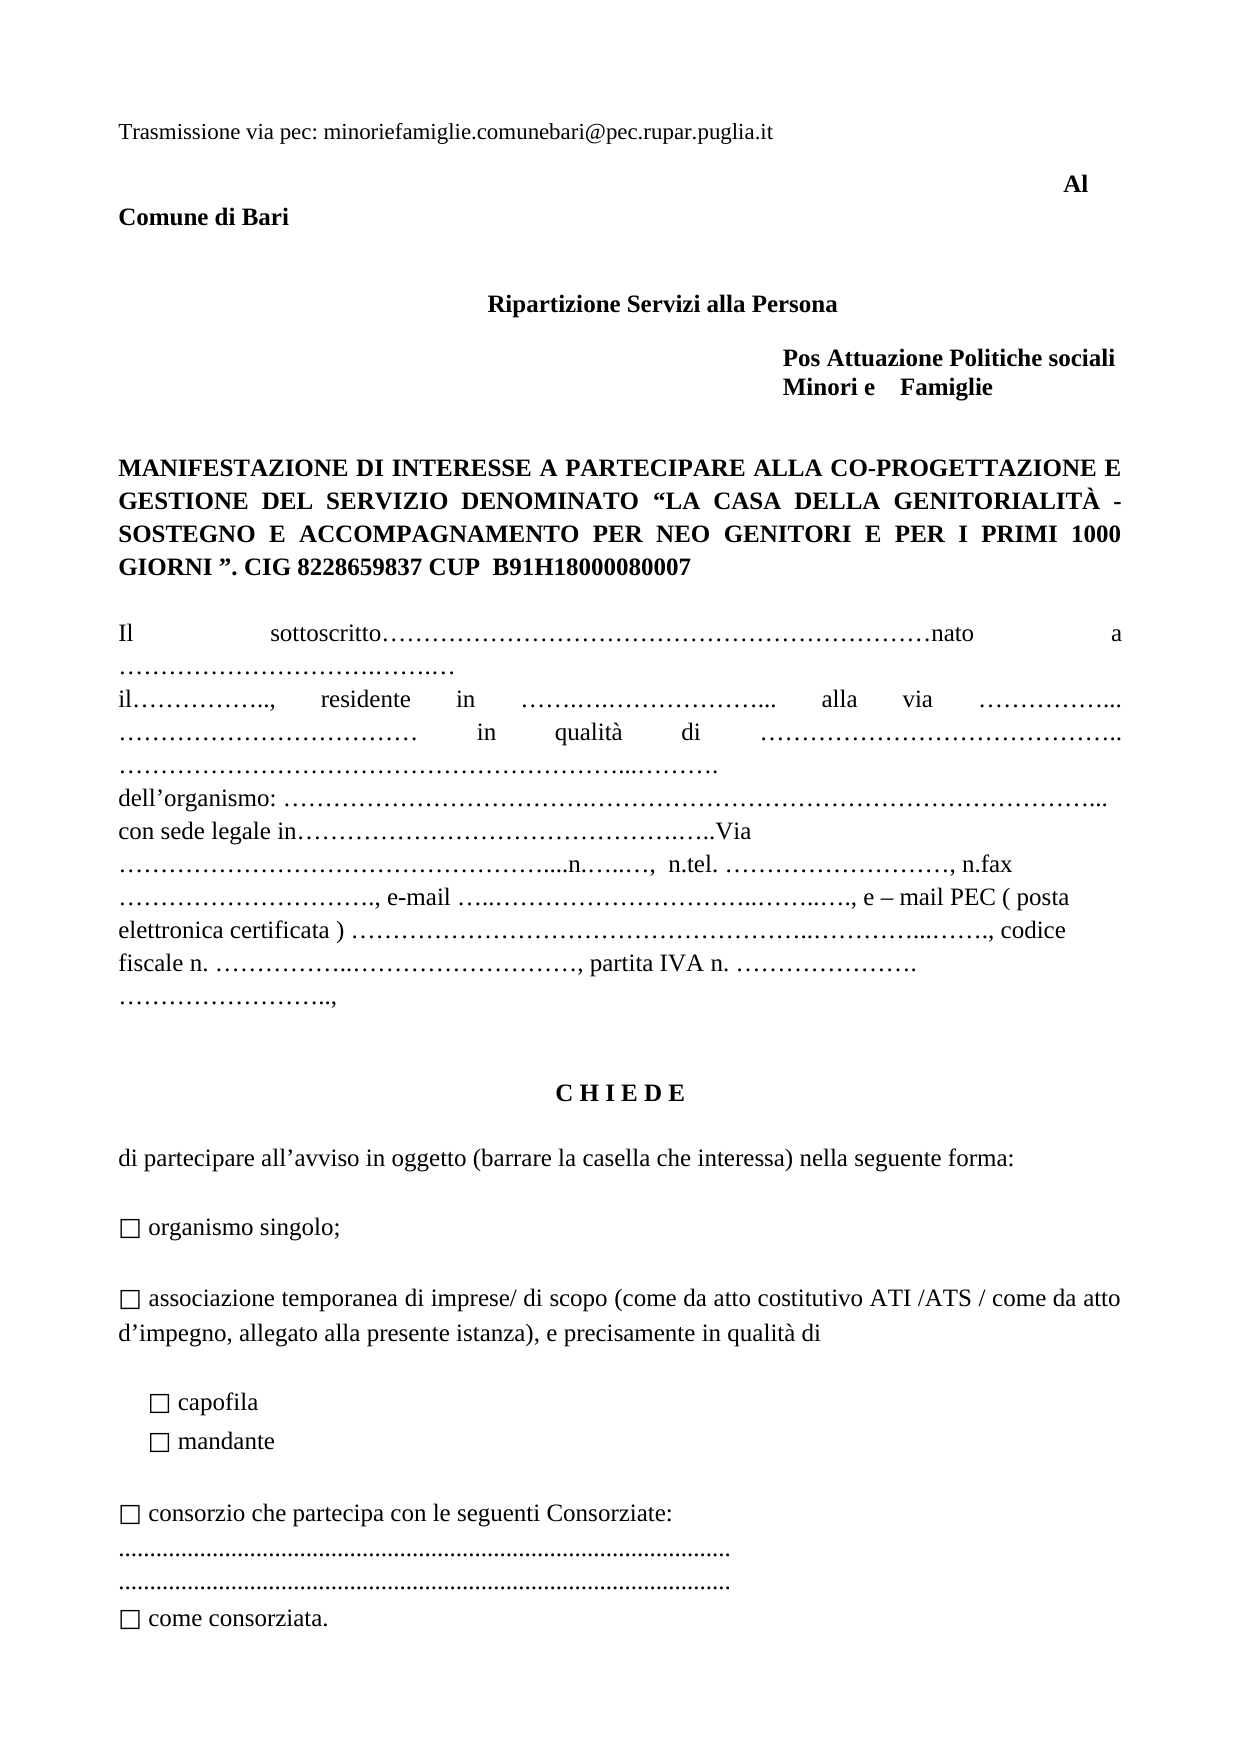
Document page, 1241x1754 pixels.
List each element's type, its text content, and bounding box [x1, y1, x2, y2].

text MANIFESTAZIONE DI INTERESSE A PARTECIPARE ALLA CO-PROGETTAZIONE E GESTIONE DEL SERVIZIO DENOMINATO “LA CASA DELLA GENITORIALITÀ - SOSTEGNO E ACCOMPAGNAMENTO PER NEO GENITORI E PER I PRIMI 1000 GIORNI ”. CIG 8228659837 CUP B91H18000080007 [118, 453, 1122, 581]
text □ mandante [148, 1423, 1122, 1457]
text Trasmissione via pec: minoriefamiglie.comunebari@pec.rupar.puglia.it [118, 118, 1122, 144]
text □ associazione temporanea di imprese/ di scopo (come da atto costitutivo ATI /ATS / come da atto d’impegno, allegato alla presente istanza), e precisamente in qualità di [118, 1280, 1122, 1347]
text C H I E D E [118, 1078, 1122, 1107]
text □ capofila [148, 1384, 1122, 1418]
text il…………….., residente in …….….………………... alla via ……………...……………………………… in qualità di ……………………………………..……………………………………………………...………. [118, 684, 1122, 778]
text di partecipare all’avviso in oggetto (barrare la casella che interessa) nella seguente forma: [118, 1143, 1122, 1172]
text Al Comune di Bari [118, 169, 1122, 231]
text .................................................................................................. [118, 1533, 1122, 1562]
text □ consorzio che partecipa con le seguenti Consorziate: [118, 1494, 1122, 1528]
text Il sottoscritto…………………………………………………………nato a ………………………….…….… [118, 618, 1122, 679]
text Ripartizione Servizi alla Persona [118, 256, 1122, 318]
text Pos Attuazione Politiche sociali Minori e Famiglie [709, 343, 1122, 400]
text dell’organismo: ……………………………….……………………………………………………... con sede legale in……………………………………….…..Via ……………………………………………....n.…..…, n.tel. ………………………, n.fax …………………………., e-mail …..…………………………..……..…., e – mail PEC ( posta elettronica certificata ) ………………………………………………..…………...……., codice fiscale n. ……………..………………………, partita IVA n. ………………….…………………….., [118, 783, 1122, 1010]
text .................................................................................................. [118, 1566, 1122, 1595]
text □ come consorziata. [118, 1599, 1122, 1633]
text □ organismo singolo; [118, 1209, 1122, 1243]
